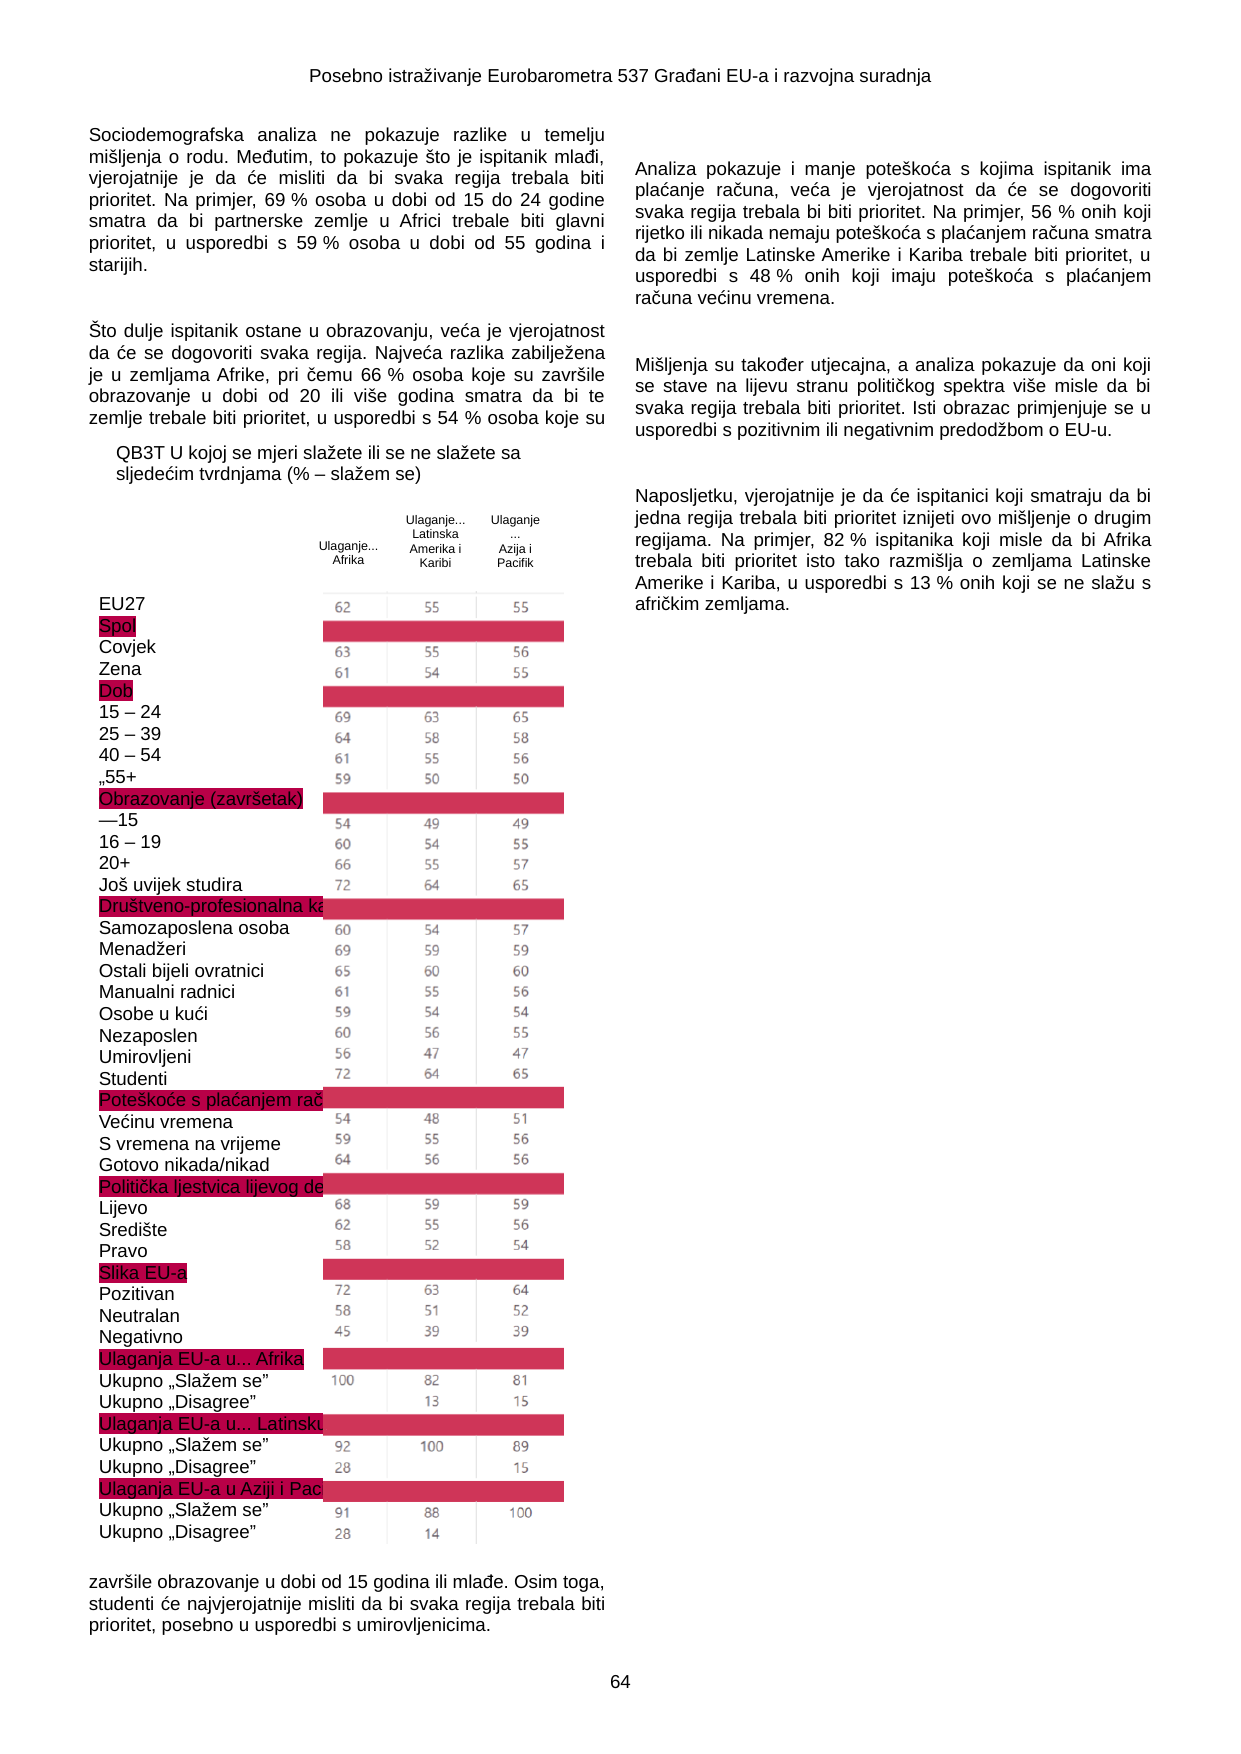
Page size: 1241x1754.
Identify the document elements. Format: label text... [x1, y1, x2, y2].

picture [323, 591, 564, 1544]
text Sociodemografska analiza ne pokazuje razlike u temelju mišljenja o rodu. Međutim, to pokazuje što je ispitanik mlađi, vjerojatnije je da će misliti da bi svaka regija trebala biti prioritet. Na primjer, 69 % osoba u dobi od 15 do 24 godine smatra da bi partnerske zemlje u Africi trebale biti glavni prioritet, u usporedbi s 59 % osoba u dobi od 55 godina i starijih. [88, 124, 605, 275]
text Mišljenja su također utjecajna, a analiza pokazuje da oni koji se stave na lijevu stranu političkog spektra više misle da bi svaka regija trebala biti prioritet. Isti obrazac primjenjuje se u usporedbi s pozitivnim ili negativnim predodžbom o EU-u. [635, 354, 1152, 440]
text Što dulje ispitanik ostane u obrazovanju, veća je vjerojatnost da će se dogovoriti svaka regija. Najveća razlika zabilježena je u zemljama Afrike, pri čemu 66 % osoba koje su završile obrazovanje u dobi od 20 ili više godina smatra da bi te zemlje trebale biti prioritet, u usporedbi s 54 % osoba koje su završile obrazovanje u dobi od 15 godina ili mlađe. Osim toga, studenti će najvjerojatnije misliti da bi svaka regija trebala biti prioritet, posebno u usporedbi s umirovljenicima. [88, 320, 605, 1636]
text Naposljetku, vjerojatnije je da će ispitanici koji smatraju da bi jedna regija trebala biti prioritet iznijeti ovo mišljenje o drugim regijama. Na primjer, 82 % ispitanika koji misle da bi Afrika trebala biti prioritet isto tako razmišlja o zemljama Latinske Amerike i Kariba, u usporedbi s 13 % onih koji se ne slažu s afričkim zemljama. [635, 485, 1152, 614]
text Analiza pokazuje i manje poteškoća s kojima ispitanik ima plaćanje računa, veća je vjerojatnost da će se dogovoriti svaka regija trebala bi biti prioritet. Na primjer, 56 % onih koji rijetko ili nikada nemaju poteškoća s plaćanjem računa smatra da bi zemlje Latinske Amerike i Kariba trebale biti prioritet, u usporedbi s 48 % onih koji imaju poteškoća s plaćanjem računa većinu vremena. [635, 157, 1152, 308]
